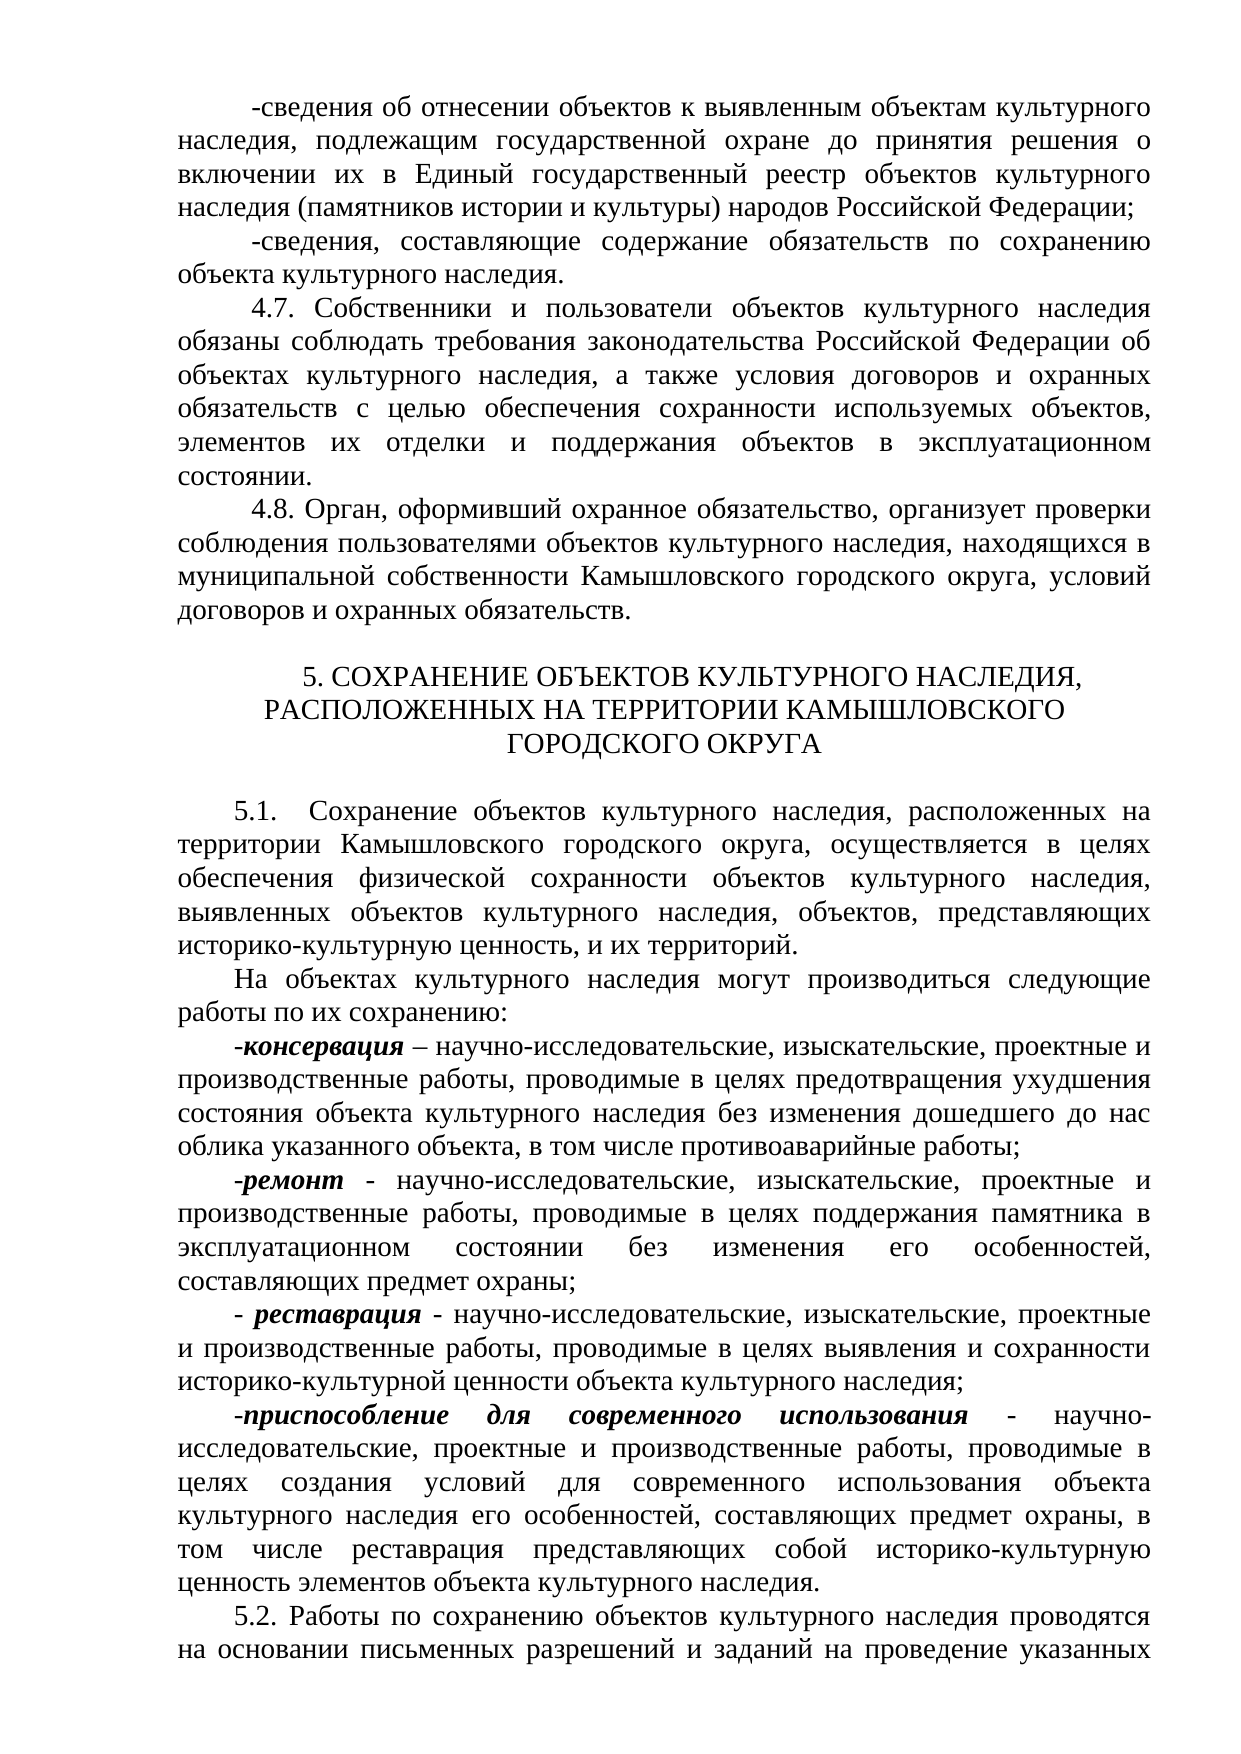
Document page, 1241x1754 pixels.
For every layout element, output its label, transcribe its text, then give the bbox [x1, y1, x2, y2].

text -ремонт - научно-исследовательские, изыскательские, проектные и производственные работы, проводимые в целях поддержания памятника в эксплуатационном состоянии без изменения его особенностей, составляющих предмет охраны; [177, 1162, 1152, 1296]
text 4.8. Орган, оформивший охранное обязательство, организует проверки соблюдения пользователями объектов культурного наследия, находящихся в муниципальной собственности Камышловского городского округа, условий договоров и охранных обязательств. [177, 491, 1152, 625]
text -консервация – научно-исследовательские, изыскательские, проектные и производственные работы, проводимые в целях предотвращения ухудшения состояния объекта культурного наследия без изменения дошедшего до нас облика указанного объекта, в том числе противоаварийные работы; [177, 1028, 1152, 1162]
text - реставрация - научно-исследовательские, изыскательские, проектные и производственные работы, проводимые в целях выявления и сохранности историко-культурной ценности объекта культурного наследия; [177, 1296, 1152, 1397]
text 5.2. Работы по сохранению объектов культурного наследия проводятся на основании письменных разрешений и заданий на проведение указанных [177, 1598, 1152, 1665]
text -приспособление для современного использования - научно-исследовательские, проектные и производственные работы, проводимые в целях создания условий для современного использования объекта культурного наследия его особенностей, составляющих предмет охраны, в том числе реставрация представляющих собой историко-культурную ценность элементов объекта культурного наследия. [177, 1397, 1152, 1598]
text 5.1. Сохранение объектов культурного наследия, расположенных на территории Камышловского городского округа, осуществляется в целях обеспечения физической сохранности объектов культурного наследия, выявленных объектов культурного наследия, объектов, представляющих историко-культурную ценность, и их территорий. [177, 793, 1152, 961]
text На объектах культурного наследия могут производиться следующие работы по их сохранению: [177, 961, 1152, 1028]
text -сведения об отнесении объектов к выявленным объектам культурного наследия, подлежащим государственной охране до принятия решения о включении их в Единый государственный реестр объектов культурного наследия (памятников истории и культуры) народов Российской Федерации; [177, 89, 1152, 223]
text -сведения, составляющие содержание обязательств по сохранению объекта культурного наследия. [177, 223, 1152, 290]
text 5. СОХРАНЕНИЕ ОБЪЕКТОВ КУЛЬТУРНОГО НАСЛЕДИЯ, РАСПОЛОЖЕННЫХ НА ТЕРРИТОРИИ КАМЫШЛОВСКОГО ГОРОДСКОГО ОКРУГА [177, 659, 1152, 759]
text 4.7. Собственники и пользователи объектов культурного наследия обязаны соблюдать требования законодательства Российской Федерации об объектах культурного наследия, а также условия договоров и охранных обязательств с целью обеспечения сохранности используемых объектов, элементов их отделки и поддержания объектов в эксплуатационном состоянии. [177, 290, 1152, 491]
